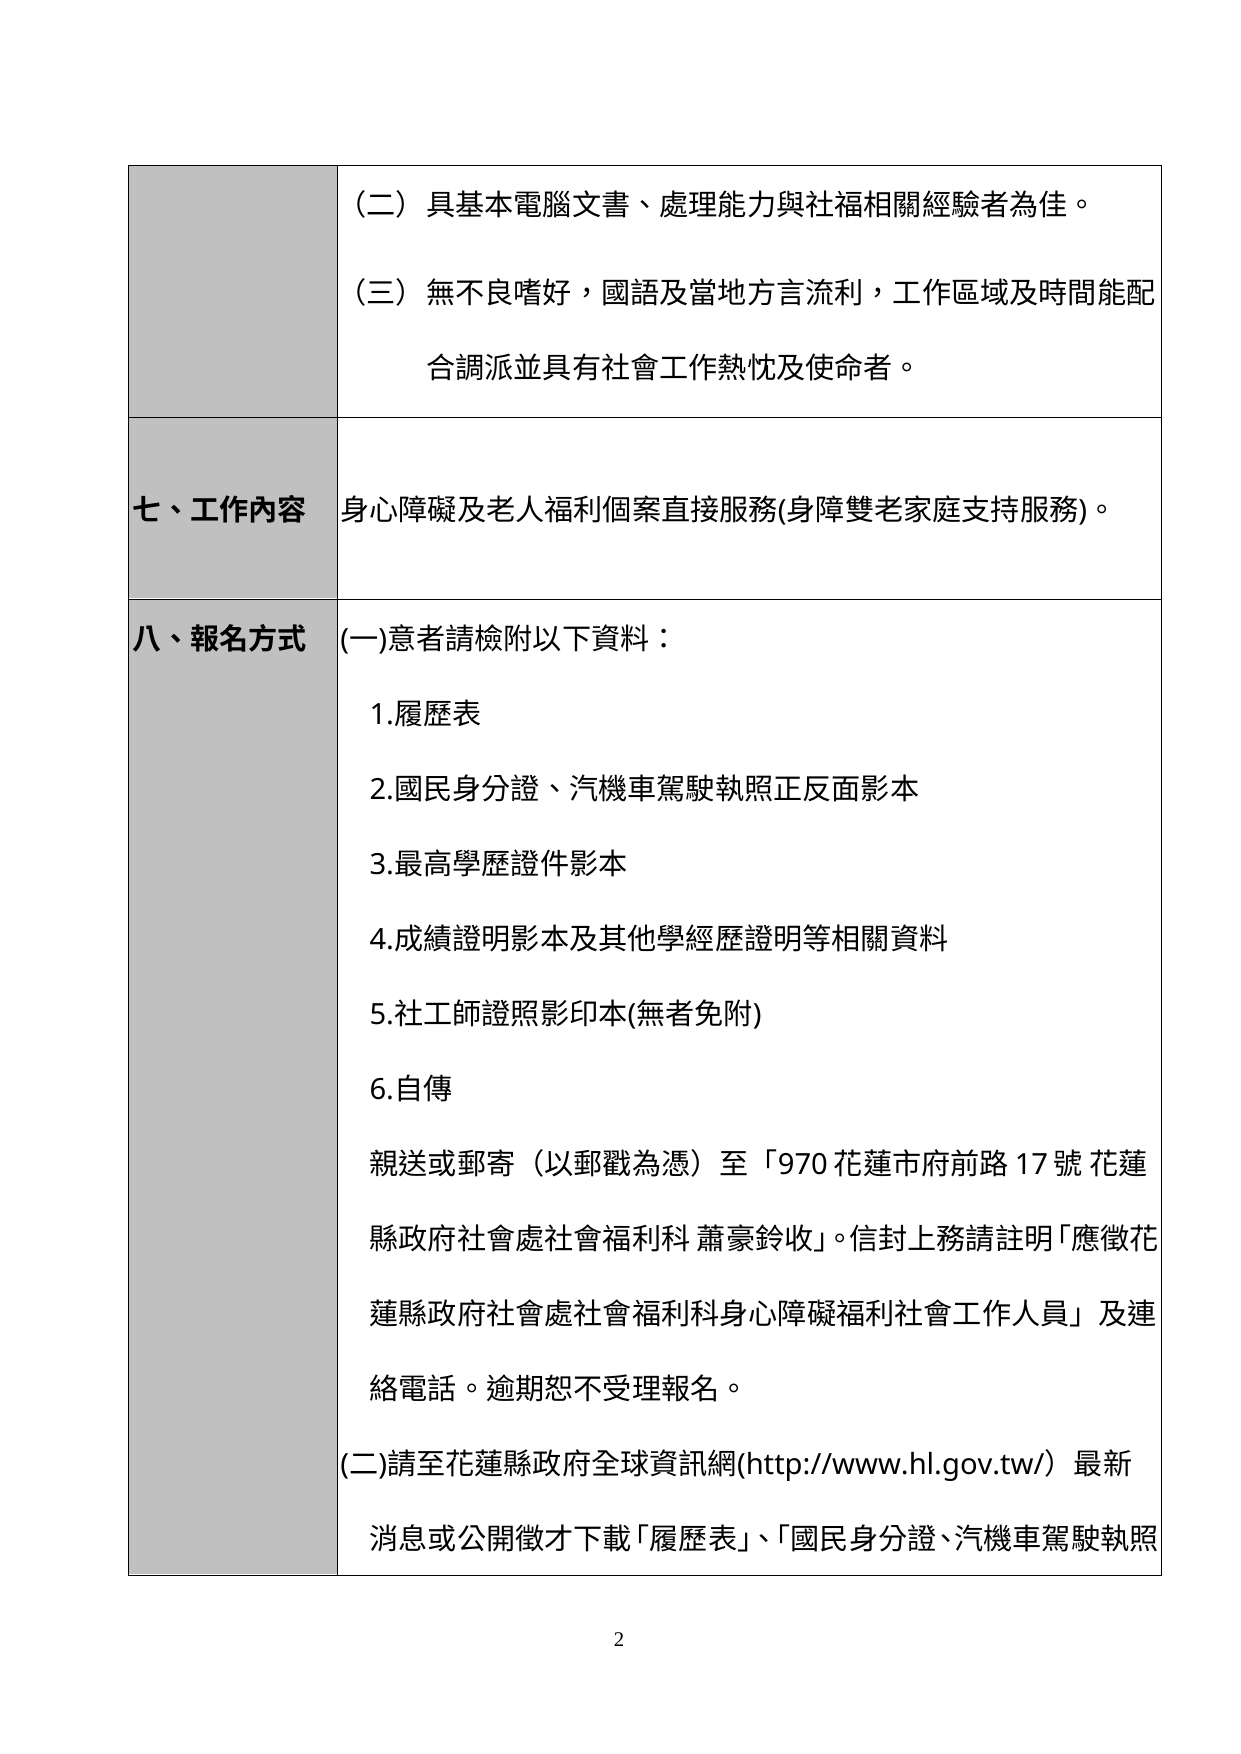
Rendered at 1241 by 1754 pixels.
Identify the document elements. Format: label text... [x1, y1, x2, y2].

table_cell 七、工作內容 [129, 418, 337, 598]
table_cell 身心障礙及老人福利個案直接服務(身障雙老家庭支持服務)。 [338, 418, 1161, 598]
table_cell 符合專門職業及技術人員高等考試社會工作師考試規則之應試資格，或領有社會工作師證書。 具基本電腦文書、處理能力與社福相關經驗者為佳。 無不良嗜好，國語及當地方言流利，工作區域及時間能配合調派並具有社會工作熱忱及使命者。 [338, 166, 1161, 417]
table_cell (一)意者請檢附以下資料： 1.履歷表 2.國民身分證、汽機車駕駛執照正反面影本 3.最高學歷證件影本 4.成績證明影本及其他學經歷證明等相關資料 5.社工師證照影印本(無者免附) 6.自傳 親送或郵寄（以郵戳為憑）至「970花蓮市府前路17號 花蓮縣政府社會處社會福利科 蕭豪鈴收」。信封上務請註明「應徵花蓮縣政府社會處社會福利科身心障礙福利社會工作人員」及連絡電話。逾期恕不受理報名。 (二)請至花蓮縣政府全球資訊網(http://www.hl.gov.tw/）最新消息或公開徵才下載「履歷表」、「國民身分證、汽機車駕駛執照 [338, 600, 1161, 1574]
table_cell [129, 166, 337, 417]
table_cell 八、報名方式 [129, 600, 337, 1574]
